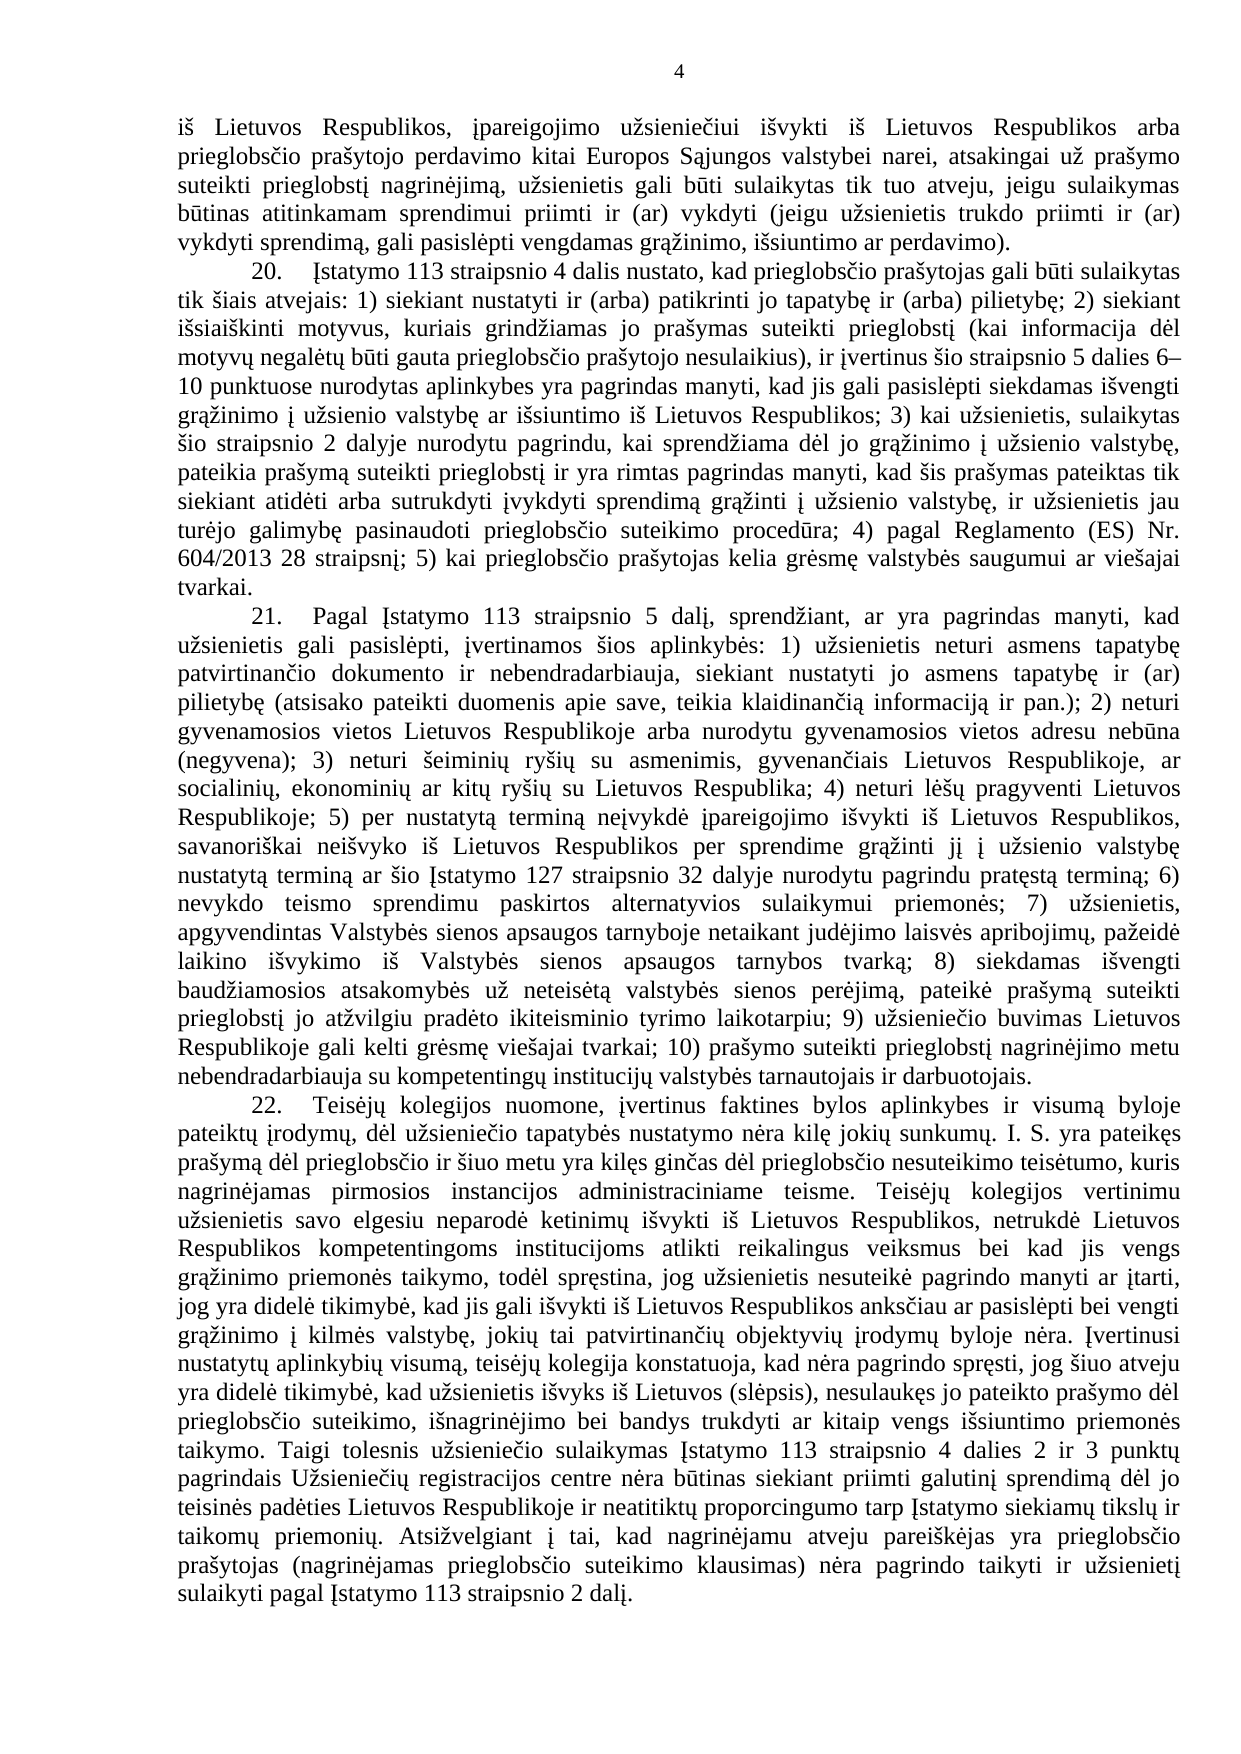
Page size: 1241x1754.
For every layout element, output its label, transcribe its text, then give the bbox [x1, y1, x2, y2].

text iš Lietuvos Respublikos, įpareigojimo užsieniečiui išvykti iš Lietuvos Respublikos arba prieglobsčio prašytojo perdavimo kitai Europos Sąjungos valstybei narei, atsakingai už prašymo suteikti prieglobstį nagrinėjimą, užsienietis gali būti sulaikytas tik tuo atveju, jeigu sulaikymas būtinas atitinkamam sprendimui priimti ir (ar) vykdyti (jeigu užsienietis trukdo priimti ir (ar) vykdyti sprendimą, gali pasislėpti vengdamas grąžinimo, išsiuntimo ar perdavimo). [177, 112, 1181, 256]
text 21. Pagal Įstatymo 113 straipsnio 5 dalį, sprendžiant, ar yra pagrindas manyti, kad užsienietis gali pasislėpti, įvertinamos šios aplinkybės: 1) užsienietis neturi asmens tapatybę patvirtinančio dokumento ir nebendradarbiauja, siekiant nustatyti jo asmens tapatybę ir (ar) pilietybę (atsisako pateikti duomenis apie save, teikia klaidinančią informaciją ir pan.); 2) neturi gyvenamosios vietos Lietuvos Respublikoje arba nurodytu gyvenamosios vietos adresu nebūna (negyvena); 3) neturi šeiminių ryšių su asmenimis, gyvenančiais Lietuvos Respublikoje, ar socialinių, ekonominių ar kitų ryšių su Lietuvos Respublika; 4) neturi lėšų pragyventi Lietuvos Respublikoje; 5) per nustatytą terminą neįvykdė įpareigojimo išvykti iš Lietuvos Respublikos, savanoriškai neišvyko iš Lietuvos Respublikos per sprendime grąžinti jį į užsienio valstybę nustatytą terminą ar šio Įstatymo 127 straipsnio 32 dalyje nurodytu pagrindu pratęstą terminą; 6) nevykdo teismo sprendimu paskirtos alternatyvios sulaikymui priemonės; 7) užsienietis, apgyvendintas Valstybės sienos apsaugos tarnyboje netaikant judėjimo laisvės apribojimų, pažeidė laikino išvykimo iš Valstybės sienos apsaugos tarnybos tvarką; 8) siekdamas išvengti baudžiamosios atsakomybės už neteisėtą valstybės sienos perėjimą, pateikė prašymą suteikti prieglobstį jo atžvilgiu pradėto ikiteisminio tyrimo laikotarpiu; 9) užsieniečio buvimas Lietuvos Respublikoje gali kelti grėsmę viešajai tvarkai; 10) prašymo suteikti prieglobstį nagrinėjimo metu nebendradarbiauja su kompetentingų institucijų valstybės tarnautojais ir darbuotojais. [177, 601, 1181, 1090]
text 20. Įstatymo 113 straipsnio 4 dalis nustato, kad prieglobsčio prašytojas gali būti sulaikytas tik šiais atvejais: 1) siekiant nustatyti ir (arba) patikrinti jo tapatybę ir (arba) pilietybę; 2) siekiant išsiaiškinti motyvus, kuriais grindžiamas jo prašymas suteikti prieglobstį (kai informacija dėl motyvų negalėtų būti gauta prieglobsčio prašytojo nesulaikius), ir įvertinus šio straipsnio 5 dalies 6–10 punktuose nurodytas aplinkybes yra pagrindas manyti, kad jis gali pasislėpti siekdamas išvengti grąžinimo į užsienio valstybę ar išsiuntimo iš Lietuvos Respublikos; 3) kai užsienietis, sulaikytas šio straipsnio 2 dalyje nurodytu pagrindu, kai sprendžiama dėl jo grąžinimo į užsienio valstybę, pateikia prašymą suteikti prieglobstį ir yra rimtas pagrindas manyti, kad šis prašymas pateiktas tik siekiant atidėti arba sutrukdyti įvykdyti sprendimą grąžinti į užsienio valstybę, ir užsienietis jau turėjo galimybę pasinaudoti prieglobsčio suteikimo procedūra; 4) pagal Reglamento (ES) Nr. 604/2013 28 straipsnį; 5) kai prieglobsčio prašytojas kelia grėsmę valstybės saugumui ar viešajai tvarkai. [177, 256, 1181, 601]
text 22. Teisėjų kolegijos nuomone, įvertinus faktines bylos aplinkybes ir visumą byloje pateiktų įrodymų, dėl užsieniečio tapatybės nustatymo nėra kilę jokių sunkumų. I. S. yra pateikęs prašymą dėl prieglobsčio ir šiuo metu yra kilęs ginčas dėl prieglobsčio nesuteikimo teisėtumo, kuris nagrinėjamas pirmosios instancijos administraciniame teisme. Teisėjų kolegijos vertinimu užsienietis savo elgesiu neparodė ketinimų išvykti iš Lietuvos Respublikos, netrukdė Lietuvos Respublikos kompetentingoms institucijoms atlikti reikalingus veiksmus bei kad jis vengs grąžinimo priemonės taikymo, todėl spręstina, jog užsienietis nesuteikė pagrindo manyti ar įtarti, jog yra didelė tikimybė, kad jis gali išvykti iš Lietuvos Respublikos anksčiau ar pasislėpti bei vengti grąžinimo į kilmės valstybę, jokių tai patvirtinančių objektyvių įrodymų byloje nėra. Įvertinusi nustatytų aplinkybių visumą, teisėjų kolegija konstatuoja, kad nėra pagrindo spręsti, jog šiuo atveju yra didelė tikimybė, kad užsienietis išvyks iš Lietuvos (slėpsis), nesulaukęs jo pateikto prašymo dėl prieglobsčio suteikimo, išnagrinėjimo bei bandys trukdyti ar kitaip vengs išsiuntimo priemonės taikymo. Taigi tolesnis užsieniečio sulaikymas Įstatymo 113 straipsnio 4 dalies 2 ir 3 punktų pagrindais Užsieniečių registracijos centre nėra būtinas siekiant priimti galutinį sprendimą dėl jo teisinės padėties Lietuvos Respublikoje ir neatitiktų proporcingumo tarp Įstatymo siekiamų tikslų ir taikomų priemonių. Atsižvelgiant į tai, kad nagrinėjamu atveju pareiškėjas yra prieglobsčio prašytojas (nagrinėjamas prieglobsčio suteikimo klausimas) nėra pagrindo taikyti ir užsienietį sulaikyti pagal Įstatymo 113 straipsnio 2 dalį. [177, 1090, 1181, 1607]
